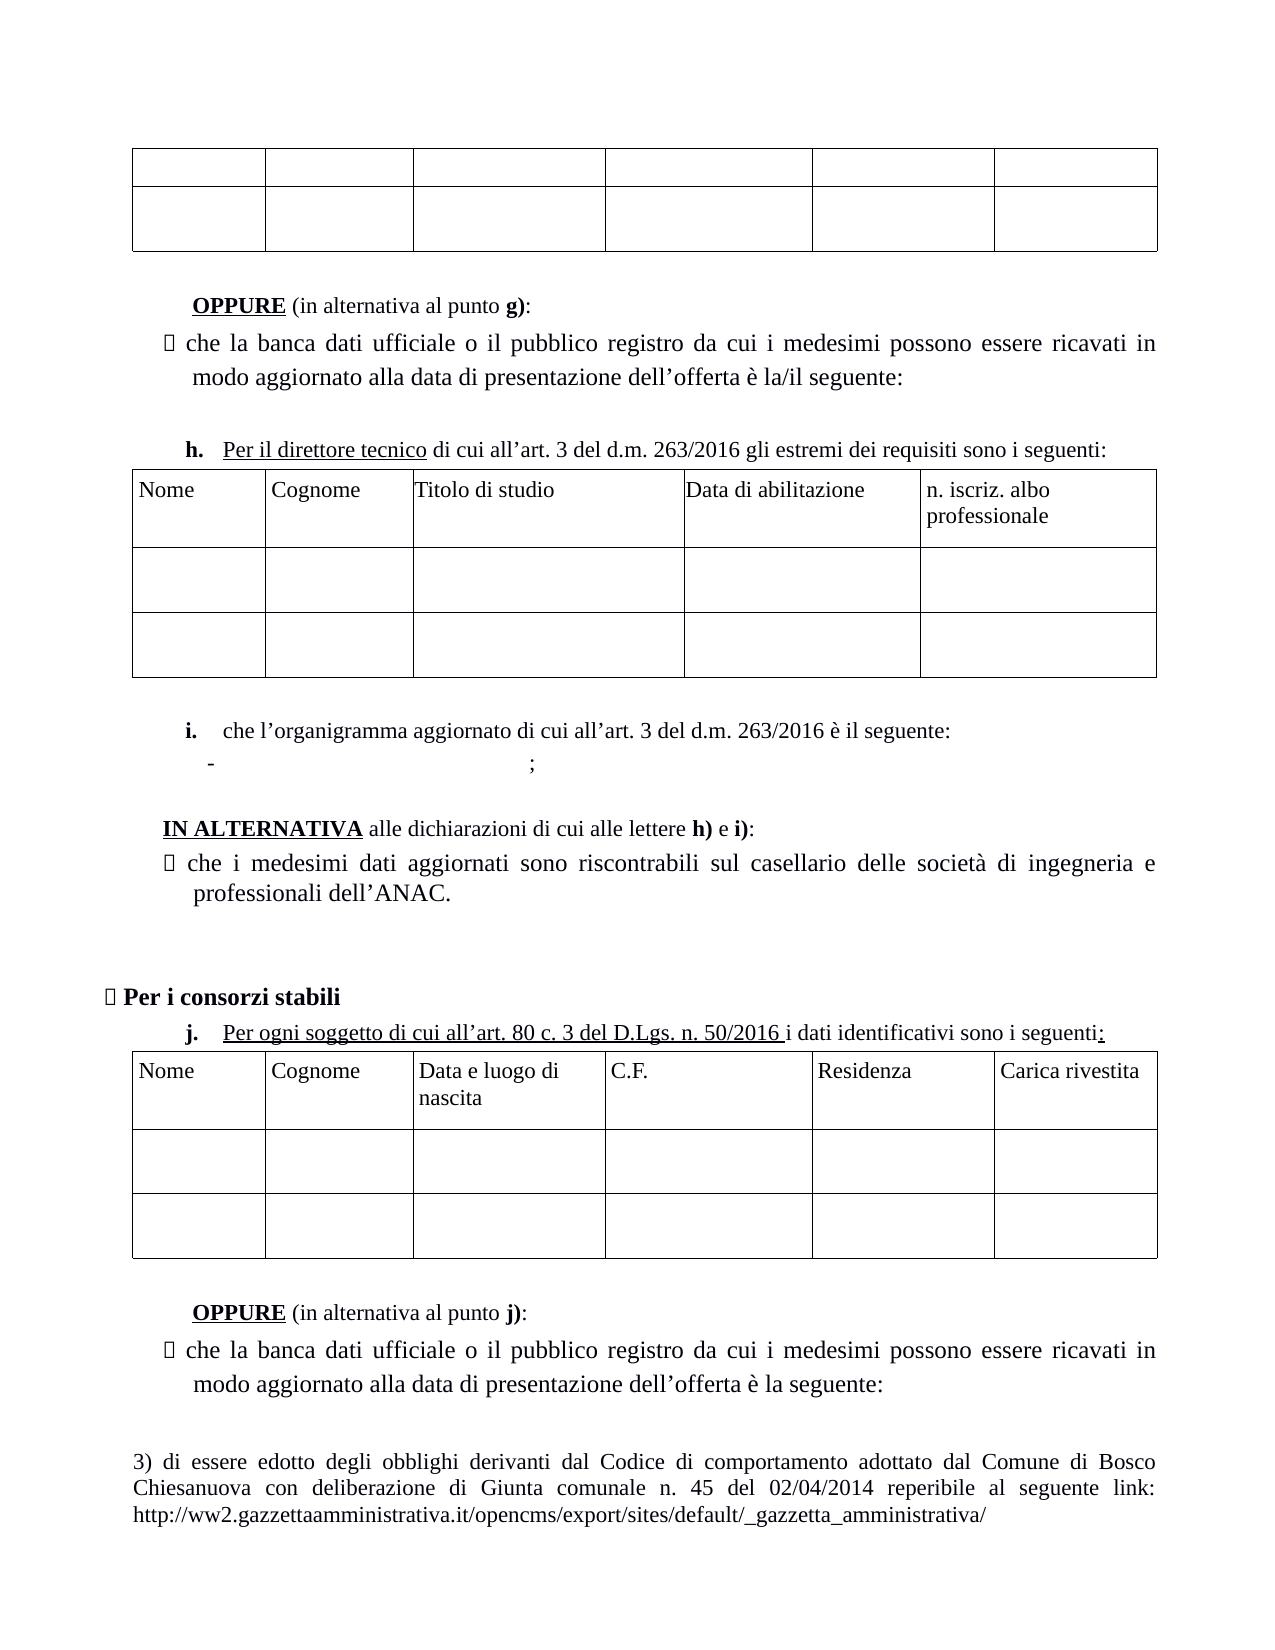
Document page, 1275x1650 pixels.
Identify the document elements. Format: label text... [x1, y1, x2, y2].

table_header Data e luogo di nascita [414, 1052, 605, 1128]
text OPPURE (in alternativa al punto g): [192, 292, 1157, 318]
table_cell [606, 1194, 812, 1258]
table_cell [921, 613, 1156, 677]
table_cell [414, 187, 605, 251]
table_cell [133, 187, 265, 251]
list che l’organigramma aggiornato di cui all’art. 3 del d.m. 263/2016 è il seguente: [185, 717, 1157, 743]
table_cell [414, 149, 605, 186]
table_cell [685, 548, 920, 612]
table_header Carica rivestita [995, 1052, 1157, 1128]
table_cell [133, 1130, 265, 1193]
table_cell [995, 1130, 1157, 1193]
table_cell [414, 1130, 605, 1193]
table_cell [133, 613, 265, 677]
list Per il direttore tecnico di cui all’art. 3 del d.m. 263/2016 gli estremi dei requisiti sono i seguenti: [185, 436, 1157, 463]
table_header Nome [133, 1052, 265, 1128]
table_cell [266, 187, 413, 251]
text OPPURE (in alternativa al punto j): [192, 1299, 1157, 1326]
table_cell [414, 1194, 605, 1258]
table_header Cognome [266, 1052, 413, 1128]
table_cell [813, 187, 994, 251]
text IN ALTERNATIVA alle dichiarazioni di cui alle lettere h) e i): [162, 815, 1157, 841]
table_cell [266, 1130, 413, 1193]
table_cell [133, 548, 265, 612]
table_header Residenza [813, 1052, 994, 1128]
table_cell [921, 548, 1156, 612]
list  che la banca dati ufficiale o il pubblico registro da cui i medesimi possono essere ricavati in modo aggiornato alla data di presentazione dell’offerta è la seguente: [162, 1334, 1157, 1398]
table_header Data di abilitazione [685, 470, 920, 547]
table_cell [266, 613, 413, 677]
table_cell [813, 1194, 994, 1258]
text 3) di essere edotto degli obblighi derivanti dal Codice di comportamento adottato dal Comune di Bosco Chiesanuova con deliberazione di Giunta comunale n. 45 del 02/04/2014 reperibile al seguente link: http://ww2.gazzettaamministrativa.it/opencms/export/sites/default/_gazzetta_amministrativa/ [133, 1448, 1157, 1527]
table_cell [606, 1130, 812, 1193]
list  che la banca dati ufficiale o il pubblico registro da cui i medesimi possono essere ricavati in modo aggiornato alla data di presentazione dell’offerta è la/il seguente: [162, 327, 1157, 391]
table_cell [266, 149, 413, 186]
table_cell [133, 1194, 265, 1258]
table_cell [995, 149, 1157, 186]
table_cell [995, 1194, 1157, 1258]
table_header n. iscriz. albo professionale [921, 470, 1156, 547]
table_header Nome [133, 470, 265, 547]
table_cell [813, 149, 994, 186]
table_cell [995, 187, 1157, 251]
table_cell [266, 548, 413, 612]
table_cell [606, 187, 812, 251]
table_cell [133, 149, 265, 186]
table_header Titolo di studio [414, 470, 684, 547]
table_cell [414, 548, 684, 612]
table_cell [266, 1194, 413, 1258]
table_header C.F. [606, 1052, 812, 1128]
list  che i medesimi dati aggiornati sono riscontrabili sul casellario delle società di ingegneria e professionali dell’ANAC. [162, 847, 1157, 907]
list  Per i consorzi stabili [103, 981, 1157, 1012]
table_cell [685, 613, 920, 677]
table_cell [414, 613, 684, 677]
table_cell [606, 149, 812, 186]
table_header Cognome [266, 470, 413, 547]
table_cell [813, 1130, 994, 1193]
list Per ogni soggetto di cui all’art. 80 c. 3 del D.Lgs. n. 50/2016 i dati identificativi sono i seguenti: [185, 1019, 1157, 1045]
text - ; [207, 749, 1157, 776]
